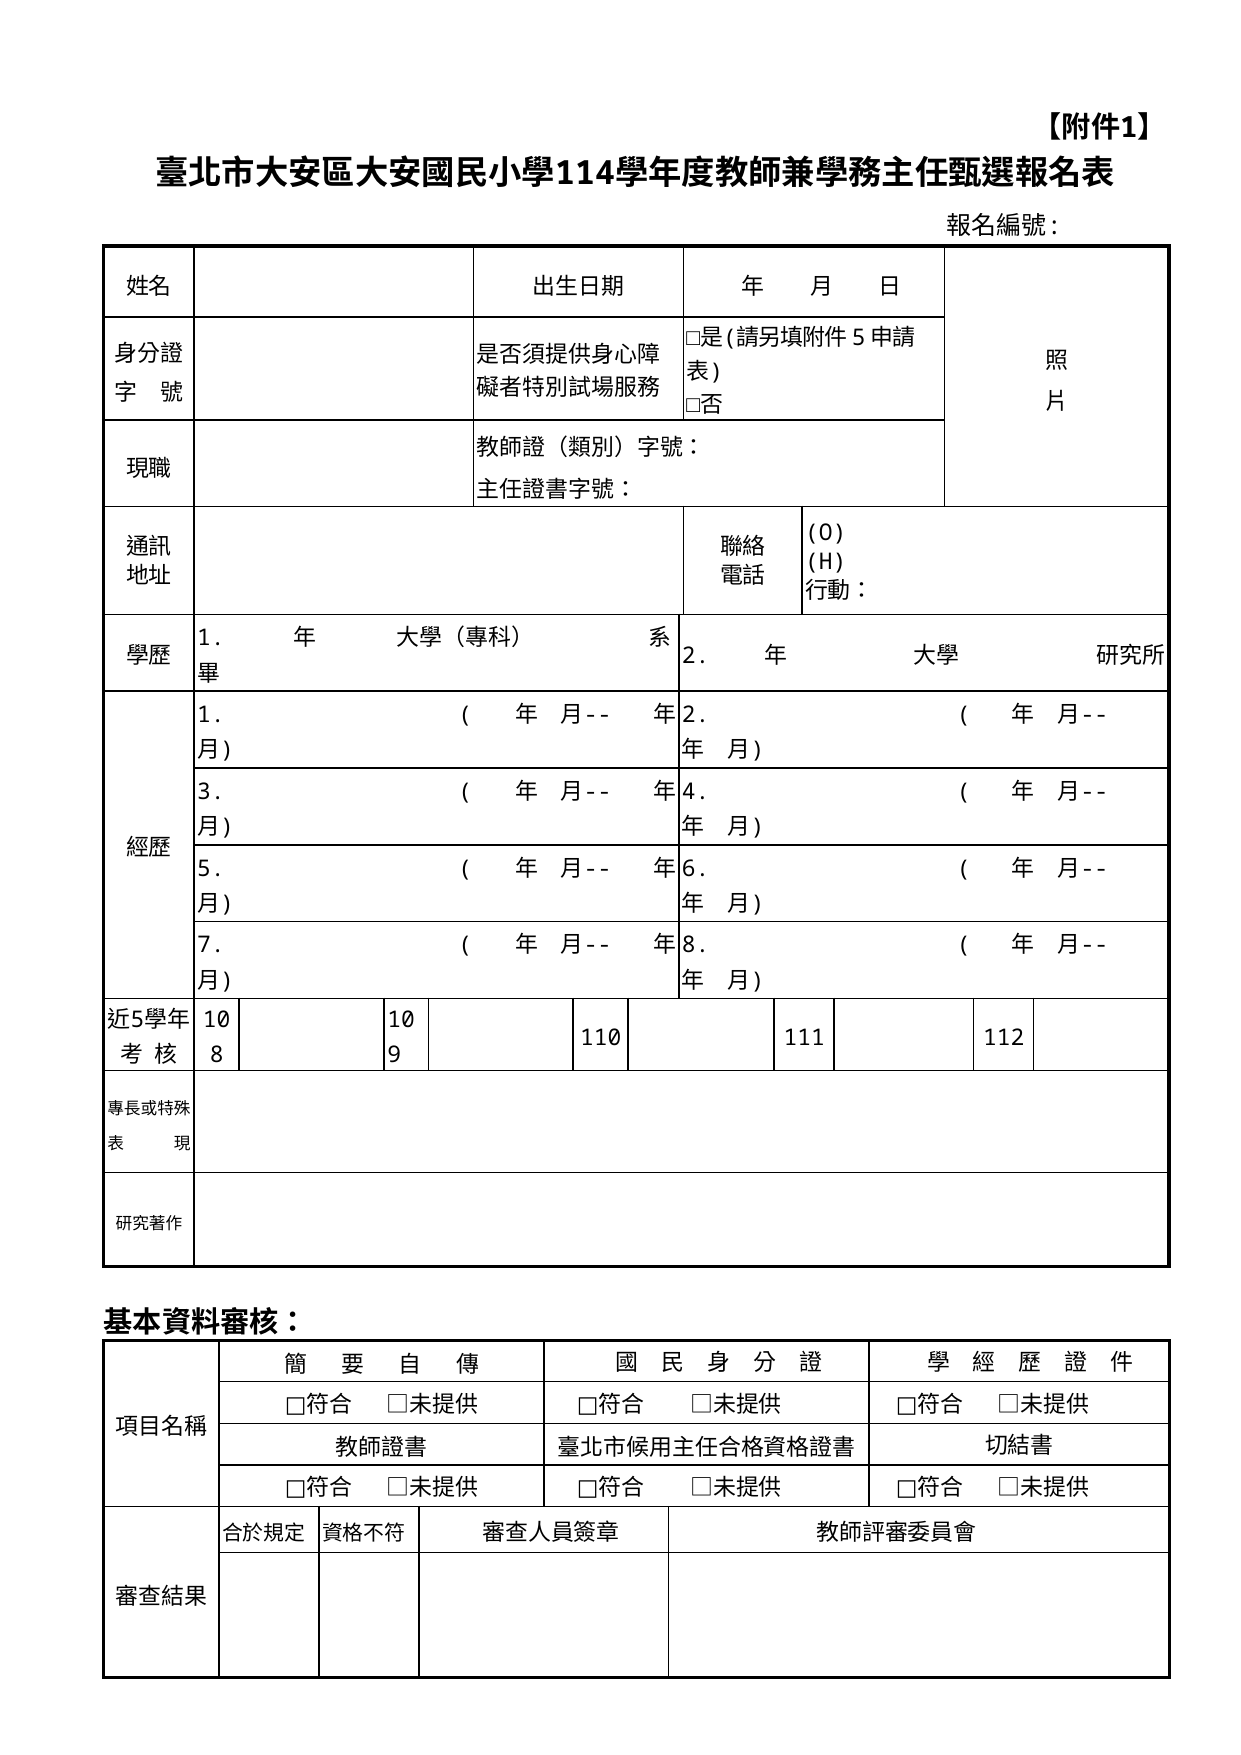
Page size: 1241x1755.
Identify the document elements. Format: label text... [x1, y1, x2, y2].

table_cell 通訊 地址 [105, 507, 193, 613]
table_cell 審查人員簽章 [420, 1507, 668, 1552]
table_header 照 片 [945, 248, 1167, 506]
table_cell 3. ( 年 月-- 年 月) [195, 769, 678, 844]
table_cell 身分證字 號 [105, 318, 193, 419]
table_cell [240, 999, 383, 1070]
table_cell 臺北市候用主任合格資格證書 [545, 1424, 868, 1464]
table_cell 111 [775, 999, 833, 1070]
table_cell 聯絡 電話 [684, 507, 801, 613]
table_cell 8. ( 年 月-- 年 月) [680, 922, 1167, 997]
table_cell □符合 □未提供 [220, 1382, 543, 1422]
table_cell 學歷 [105, 615, 193, 690]
table_cell 7. ( 年 月-- 年 月) [195, 922, 678, 997]
table_cell 教師證書 [220, 1424, 543, 1464]
table_cell 109 [385, 999, 428, 1070]
table_cell [195, 507, 683, 613]
text 報名編號: [103, 194, 1167, 244]
table_cell 110 [574, 999, 627, 1070]
table_cell 108 [195, 999, 238, 1070]
table_cell 4. ( 年 月-- 年 月) [680, 769, 1167, 844]
text 臺北市大安區大安國民小學114學年度教師兼學務主任甄選報名表 [103, 146, 1167, 194]
table_cell [629, 999, 773, 1070]
table_header 姓名 [105, 248, 193, 316]
table_header 項目名稱 [105, 1342, 218, 1506]
table_cell [320, 1553, 418, 1676]
table_cell □是(請另填附件5申請表) □否 [684, 318, 944, 419]
table_header 出生日期 [474, 248, 683, 316]
table_cell 研究著作 [105, 1173, 193, 1265]
table_cell 專長或特殊表 現 [105, 1071, 193, 1172]
table_cell 112 [974, 999, 1033, 1070]
text 【附件1】 [103, 103, 1167, 146]
table_cell [195, 421, 473, 506]
table_cell □符合 □未提供 [870, 1382, 1168, 1422]
table_cell □符合 □未提供 [545, 1382, 868, 1422]
table_cell 審查結果 [105, 1507, 218, 1676]
table_cell 近5學年 考 核 [105, 999, 193, 1070]
table_header 簡 要 自 傳 [220, 1342, 543, 1381]
table_cell □符合 □未提供 [545, 1466, 868, 1506]
table_cell 1. ( 年 月-- 年 月) [195, 692, 678, 767]
table_cell 合於規定 [220, 1507, 318, 1552]
table_cell 1. 年 大學（專科） 系畢 [195, 615, 678, 690]
table_cell 是否須提供身心障礙者特別試場服務 [474, 318, 683, 419]
text 基本資料審核： [103, 1304, 1167, 1339]
table_cell 資格不符 [320, 1507, 418, 1552]
table_cell [195, 318, 473, 419]
table_cell (O) (H) 行動： [803, 507, 1167, 613]
table_cell 經歷 [105, 692, 193, 997]
table_cell 教師評審委員會 [669, 1507, 1168, 1552]
table_cell 教師證（類別）字號： 主任證書字號： [474, 421, 944, 506]
table_cell 切結書 [870, 1424, 1168, 1464]
table_cell [429, 999, 572, 1070]
table_cell [220, 1553, 318, 1676]
table_header [195, 248, 473, 316]
table_cell [195, 1173, 1167, 1265]
table_cell □符合 □未提供 [870, 1466, 1168, 1506]
table_cell 5. ( 年 月-- 年 月) [195, 846, 678, 921]
table_cell [420, 1553, 668, 1676]
table_cell □符合 □未提供 [220, 1466, 543, 1506]
table_header 學 經 歷 證 件 [870, 1342, 1168, 1381]
table_cell [835, 999, 973, 1070]
table_cell 2. 年 大學 研究所 [680, 615, 1167, 690]
table_cell 2. ( 年 月-- 年 月) [680, 692, 1167, 767]
table_cell 6. ( 年 月-- 年 月) [680, 846, 1167, 921]
table_header 年 月 日 [684, 248, 944, 316]
table_cell 現職 [105, 421, 193, 506]
table_cell [1034, 999, 1167, 1070]
table_header 國 民 身 分 證 [545, 1342, 868, 1381]
table_cell [669, 1553, 1168, 1676]
table_cell [195, 1071, 1167, 1172]
